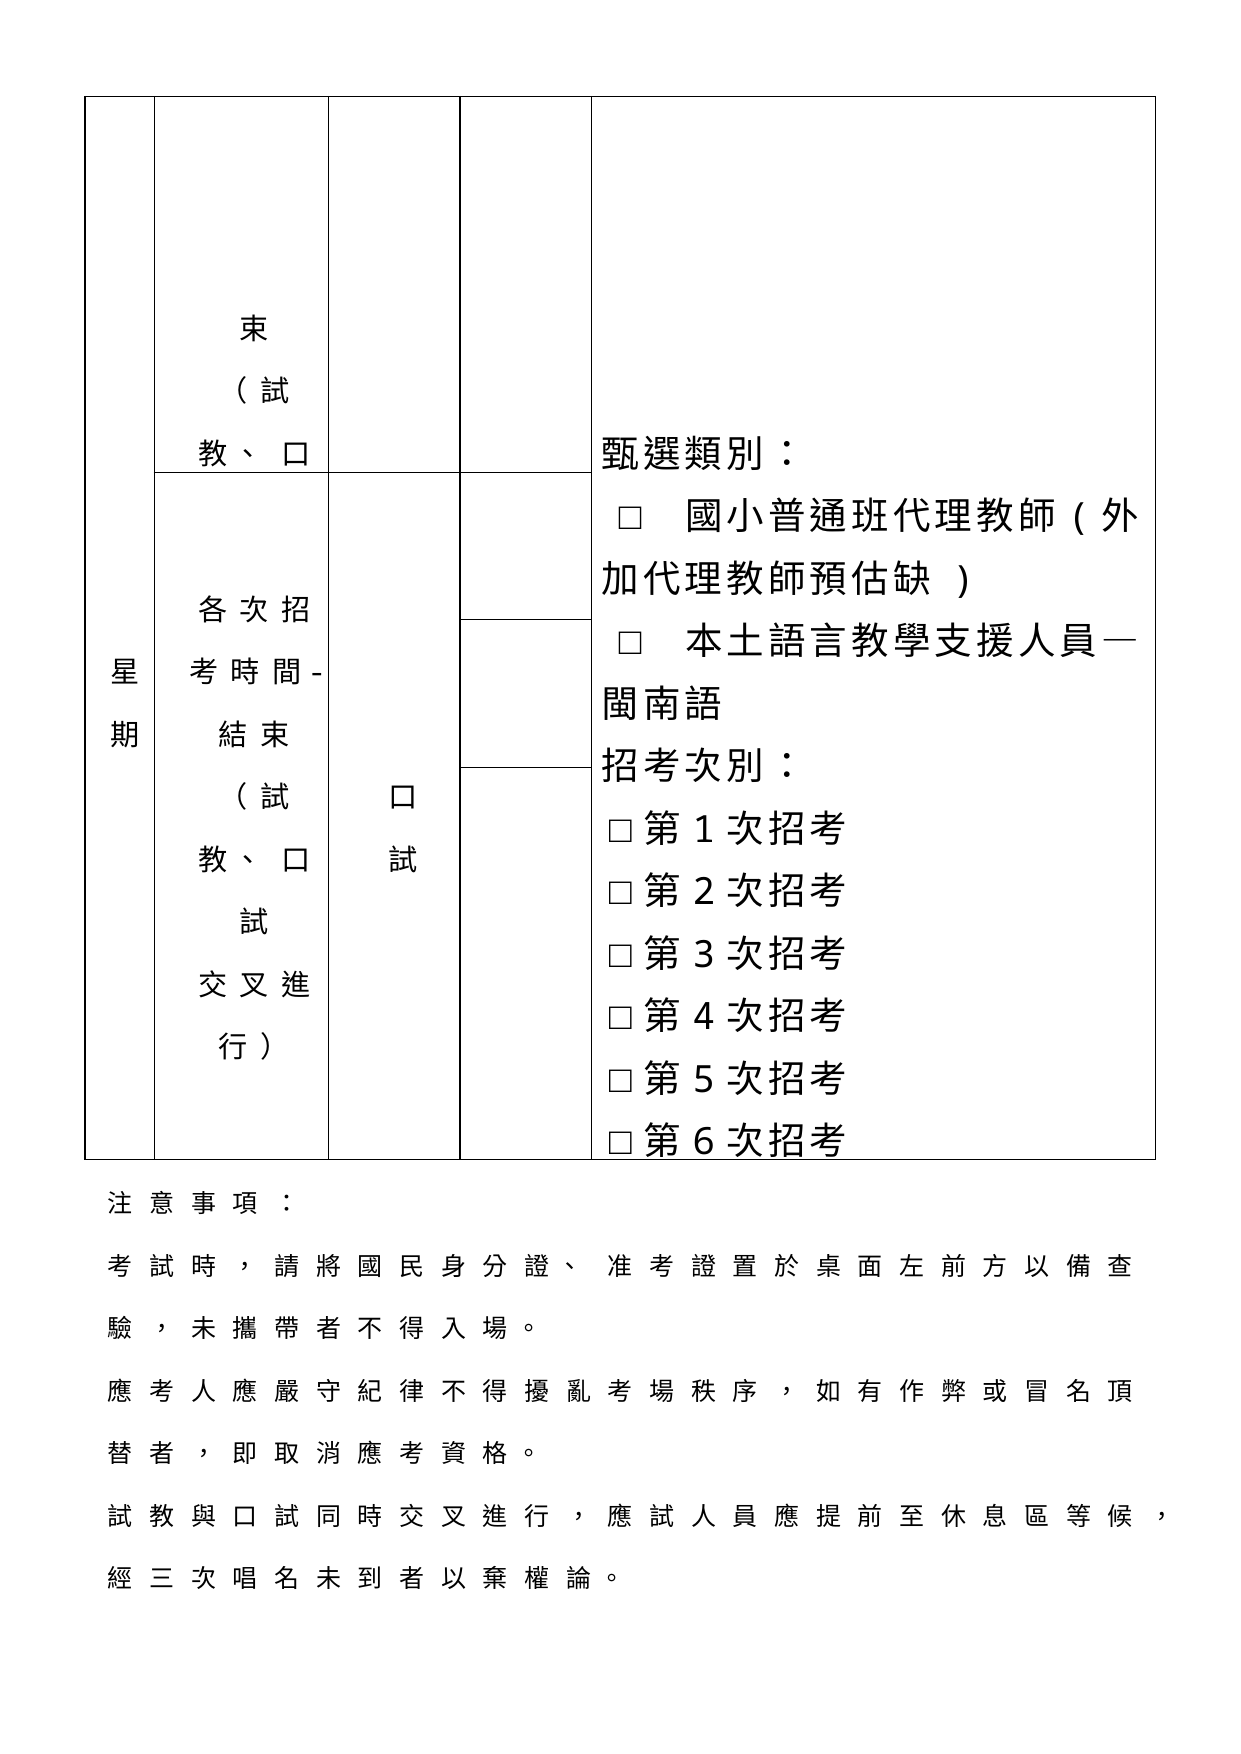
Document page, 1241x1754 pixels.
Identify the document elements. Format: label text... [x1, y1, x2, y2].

table_cell [329, 97, 459, 472]
table_cell 准考證號碼(考生勿填)： 姓 名(考生自填)： 甄選類別： □ 國小普通班代理教師(外加代理教師預估缺) □ 本土語言教學支援人員―閩南語 招考次別： □第1次招考 □第2次招考 □第3次招考 □第4次招考 □第5次招考 □第6次招考 [592, 97, 1155, 1159]
text 試教與口試同時交叉進行，應試人員應提前至休息區等候，經三次唱名未到者以棄權論。 [99, 1473, 1141, 1598]
text 考試時，請將國民身分證、准考證置於桌面左前方以備查驗，未攜帶者不得入場。 [99, 1223, 1141, 1348]
table_cell 口 試 [329, 473, 459, 1159]
text 應考人應嚴守紀律不得擾亂考場秩序，如有作弊或冒名頂替者，即取消應考資格。 [99, 1348, 1141, 1473]
table_cell [461, 768, 591, 1159]
table_cell 各次招考時間-結束 （試教、口試 交叉進行） [155, 473, 328, 1159]
table_cell 星 期 [86, 97, 154, 1159]
table_cell [461, 97, 591, 472]
table_cell [461, 620, 591, 767]
table_cell [461, 473, 591, 619]
text 注意事項： [99, 1160, 1141, 1223]
table_cell 依各次招考時間-結束 （試教、口試 交叉進行） [155, 97, 328, 472]
